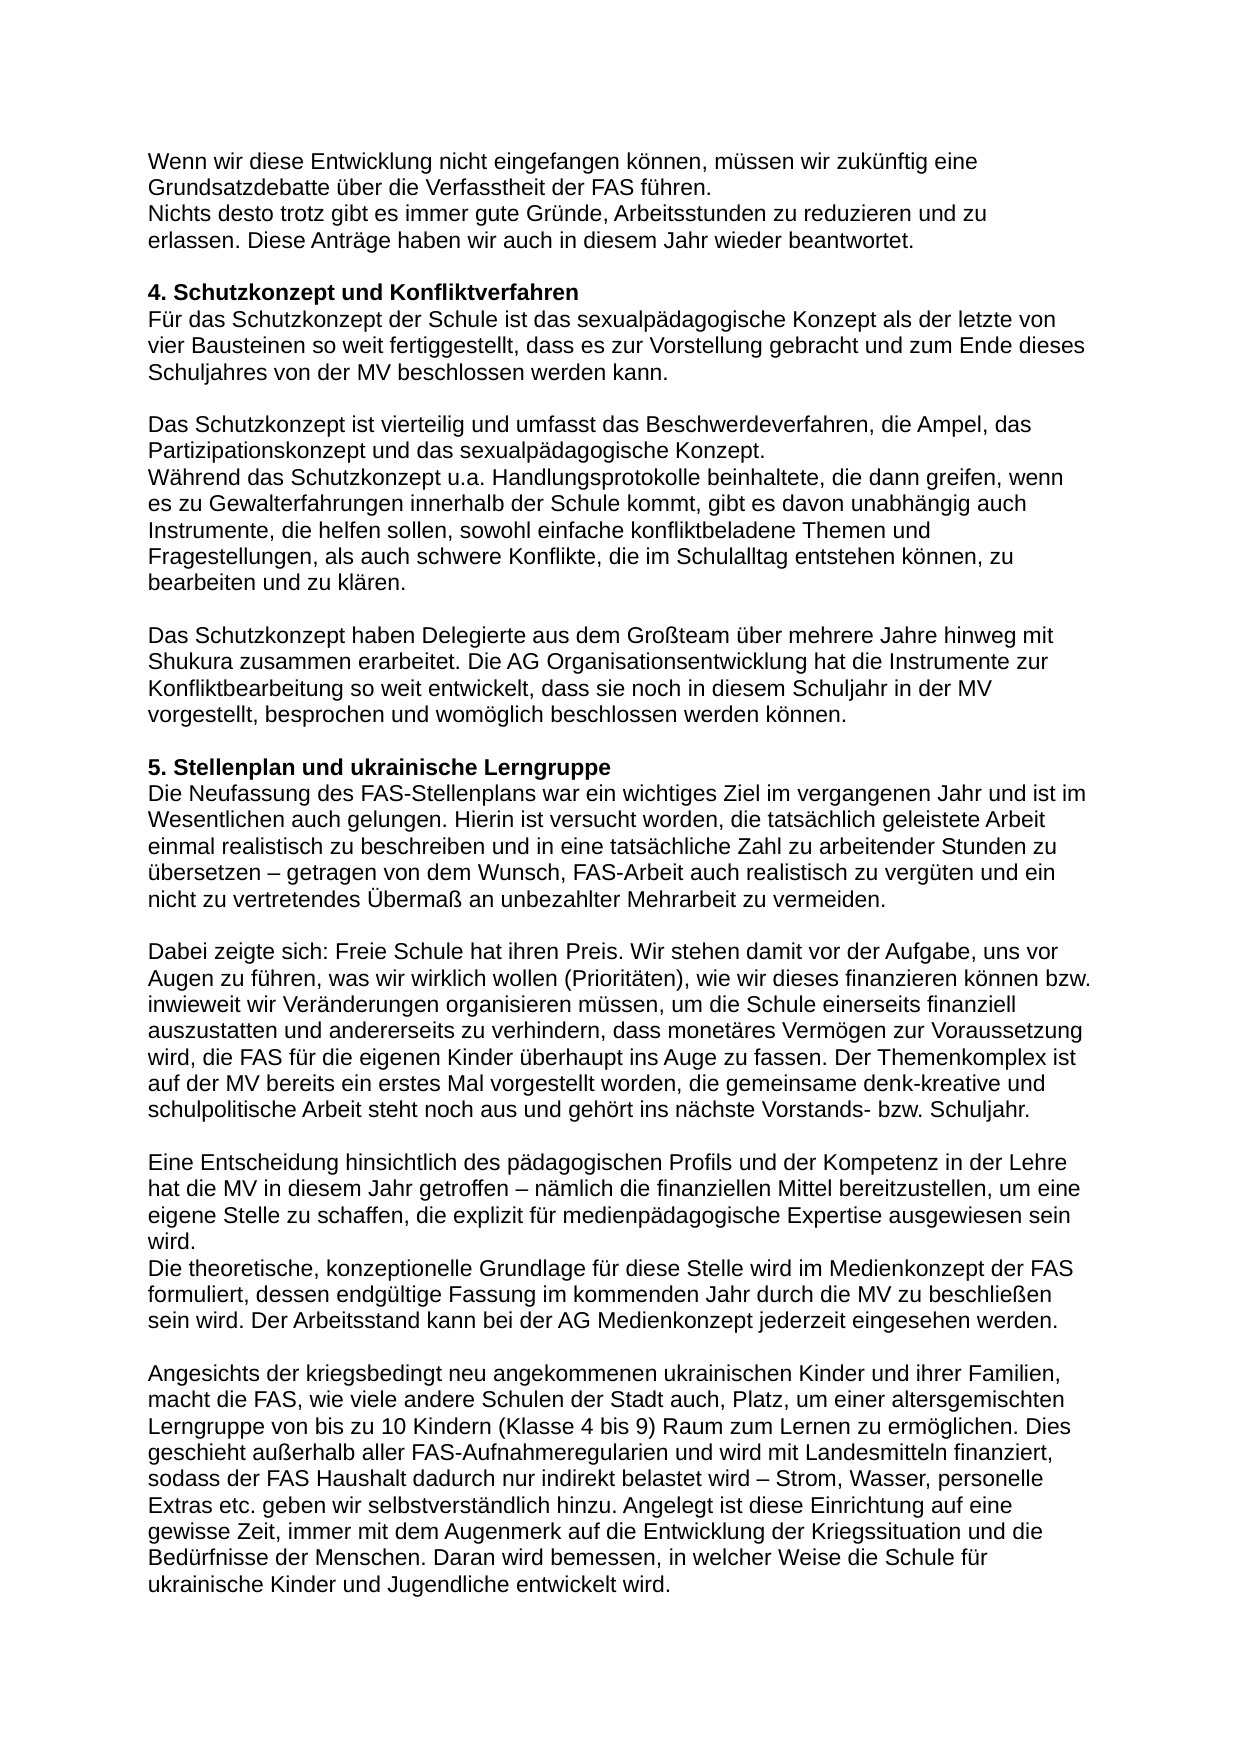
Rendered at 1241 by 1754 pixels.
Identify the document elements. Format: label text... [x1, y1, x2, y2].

text Die Neufassung des FAS-Stellenplans war ein wichtiges Ziel im vergangenen Jahr und ist im Wesentlichen auch gelungen. Hierin ist versucht worden, die tatsächlich geleistete Arbeit einmal realistisch zu beschreiben und in eine tatsächliche Zahl zu arbeitender Stunden zu übersetzen – getragen von dem Wunsch, FAS-Arbeit auch realistisch zu vergüten und ein nicht zu vertretendes Übermaß an unbezahlter Mehrarbeit zu vermeiden. [148, 780, 1093, 912]
text Wenn wir diese Entwicklung nicht eingefangen können, müssen wir zukünftig eine Grundsatzdebatte über die Verfasstheit der FAS führen. [148, 148, 1093, 200]
text Für das Schutzkonzept der Schule ist das sexualpädagogische Konzept als der letzte von vier Bausteinen so weit fertiggestellt, dass es zur Vorstellung gebracht und zum Ende dieses Schuljahres von der MV beschlossen werden kann. [148, 306, 1093, 385]
text Die theoretische, konzeptionelle Grundlage für diese Stelle wird im Medienkonzept der FAS formuliert, dessen endgültige Fassung im kommenden Jahr durch die MV zu beschließen sein wird. Der Arbeitsstand kann bei der AG Medienkonzept jederzeit eingesehen werden. [148, 1254, 1093, 1333]
text Das Schutzkonzept haben Delegierte aus dem Großteam über mehrere Jahre hinweg mit Shukura zusammen erarbeitet. Die AG Organisationsentwicklung hat die Instrumente zur Konfliktbearbeitung so weit entwickelt, dass sie noch in diesem Schuljahr in der MV vorgestellt, besprochen und womöglich beschlossen werden können. [148, 622, 1093, 727]
text Dabei zeigte sich: Freie Schule hat ihren Preis. Wir stehen damit vor der Aufgabe, uns vor Augen zu führen, was wir wirklich wollen (Prioritäten), wie wir dieses finanzieren können bzw. inwieweit wir Veränderungen organisieren müssen, um die Schule einerseits finanziell auszustatten und andererseits zu verhindern, dass monetäres Vermögen zur Voraussetzung wird, die FAS für die eigenen Kinder überhaupt ins Auge zu fassen. Der Themenkomplex ist auf der MV bereits ein erstes Mal vorgestellt worden, die gemeinsame denk-kreative und schulpolitische Arbeit steht noch aus und gehört ins nächste Vorstands- bzw. Schuljahr. [148, 938, 1093, 1123]
text Eine Entscheidung hinsichtlich des pädagogischen Profils und der Kompetenz in der Lehre hat die MV in diesem Jahr getroffen – nämlich die finanziellen Mittel bereitzustellen, um eine eigene Stelle zu schaffen, die explizit für medienpädagogische Expertise ausgewiesen sein wird. [148, 1149, 1093, 1254]
text Angesichts der kriegsbedingt neu angekommenen ukrainischen Kinder und ihrer Familien, macht die FAS, wie viele andere Schulen der Stadt auch, Platz, um einer altersgemischten Lerngruppe von bis zu 10 Kindern (Klasse 4 bis 9) Raum zum Lernen zu ermöglichen. Dies geschieht außerhalb aller FAS-Aufnahmeregularien und wird mit Landesmitteln finanziert, sodass der FAS Haushalt dadurch nur indirekt belastet wird – Strom, Wasser, personelle Extras etc. geben wir selbstverständlich hinzu. Angelegt ist diese Einrichtung auf eine gewisse Zeit, immer mit dem Augenmerk auf die Entwicklung der Kriegssituation und die Bedürfnisse der Menschen. Daran wird bemessen, in welcher Weise die Schule für ukrainische Kinder und Jugendliche entwickelt wird. [148, 1360, 1093, 1597]
text erlassen. Diese Anträge haben wir auch in diesem Jahr wieder beantwortet. [148, 227, 1093, 253]
text Das Schutzkonzept ist vierteilig und umfasst das Beschwerdeverfahren, die Ampel, das Partizipationskonzept und das sexualpädagogische Konzept. [148, 411, 1093, 464]
text Während das Schutzkonzept u.a. Handlungsprotokolle beinhaltete, die dann greifen, wenn es zu Gewalterfahrungen innerhalb der Schule kommt, gibt es davon unabhängig auch Instrumente, die helfen sollen, sowohl einfache konfliktbeladene Themen und Fragestellungen, als auch schwere Konflikte, die im Schulalltag entstehen können, zu bearbeiten und zu klären. [148, 464, 1093, 596]
text 5. Stellenplan und ukrainische Lerngruppe [148, 754, 1093, 780]
text 4. Schutzkonzept und Konfliktverfahren [148, 279, 1093, 306]
text Nichts desto trotz gibt es immer gute Gründe, Arbeitsstunden zu reduzieren und zu [148, 200, 1093, 227]
